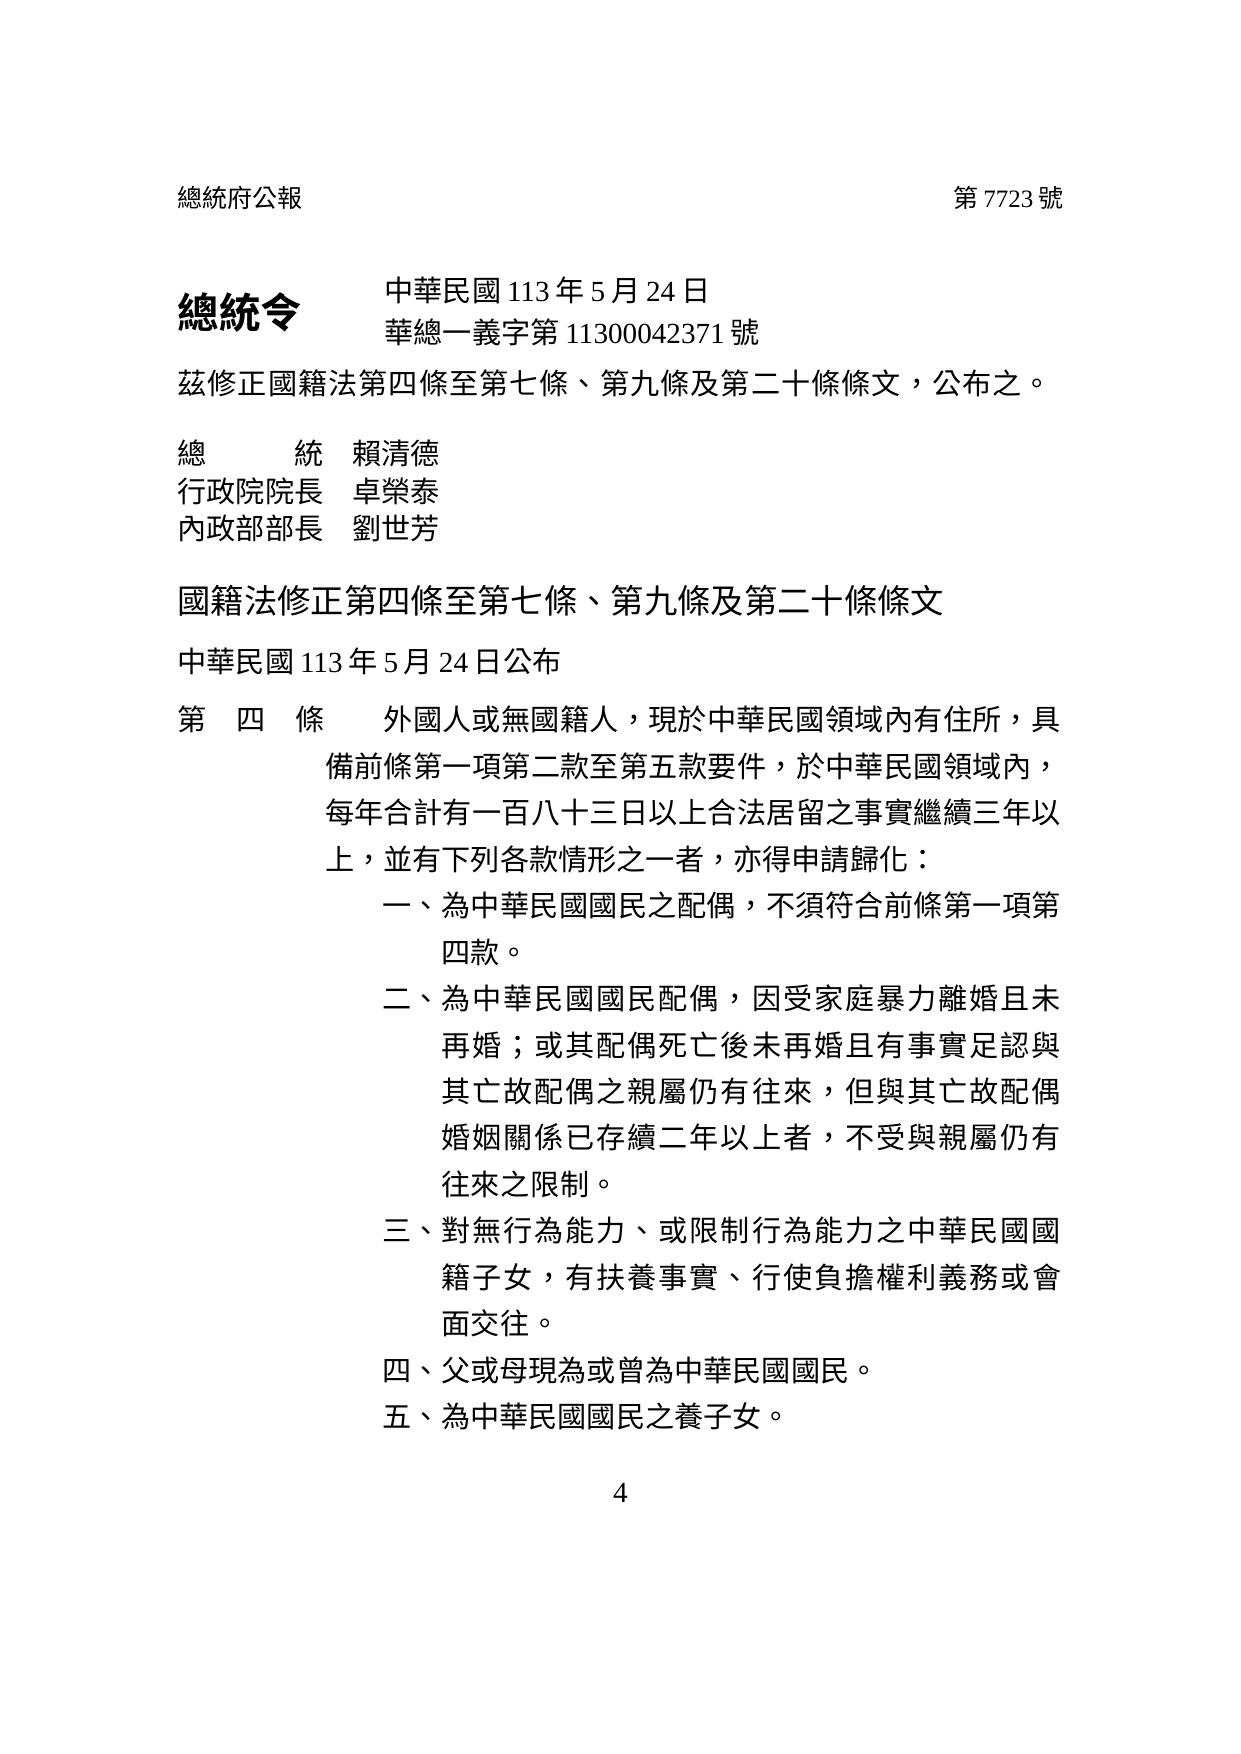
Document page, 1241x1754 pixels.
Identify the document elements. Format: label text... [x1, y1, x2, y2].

table_header 中華民國113年5月24日 華總一義字第11300042371號 [381, 266, 877, 354]
text 中華民國113年5月24日公布 [177, 635, 1063, 681]
text 國籍法修正第四條至第七條、第九條及第二十條條文 [177, 577, 1063, 623]
text 第 四 條 外國人或無國籍人，現於中華民國領域內有住所，具備前條第一項第二款至第五款要件，於中華民國領域內，每年合計有一百八十三日以上合法居留之事實繼續三年以上，並有下列各款情形之一者，亦得申請歸化： [177, 694, 1063, 879]
text 一、 為中華民國國民之配偶，不須符合前條第一項第四款。 [382, 879, 1063, 972]
table_header 總統令 [174, 266, 381, 354]
text 四、 父或母現為或曾為中華民國國民。 [382, 1344, 1063, 1391]
text 總 統 賴清德 行政院院長 卓榮泰 內政部部長 劉世芳 [177, 434, 1063, 547]
text 茲修正國籍法第四條至第七條、第九條及第二十條條文，公布之。 [177, 354, 1063, 404]
text 五、 為中華民國國民之養子女。 [382, 1391, 1063, 1437]
text 三、 對無行為能力、或限制行為能力之中華民國國籍子女，有扶養事實、行使負擔權利義務或會面交往。 [382, 1205, 1063, 1344]
text 二、 為中華民國國民配偶，因受家庭暴力離婚且未再婚；或其配偶死亡後未再婚且有事實足認與其亡故配偶之親屬仍有往來，但與其亡故配偶婚姻關係已存續二年以上者，不受與親屬仍有往來之限制。 [382, 972, 1063, 1205]
